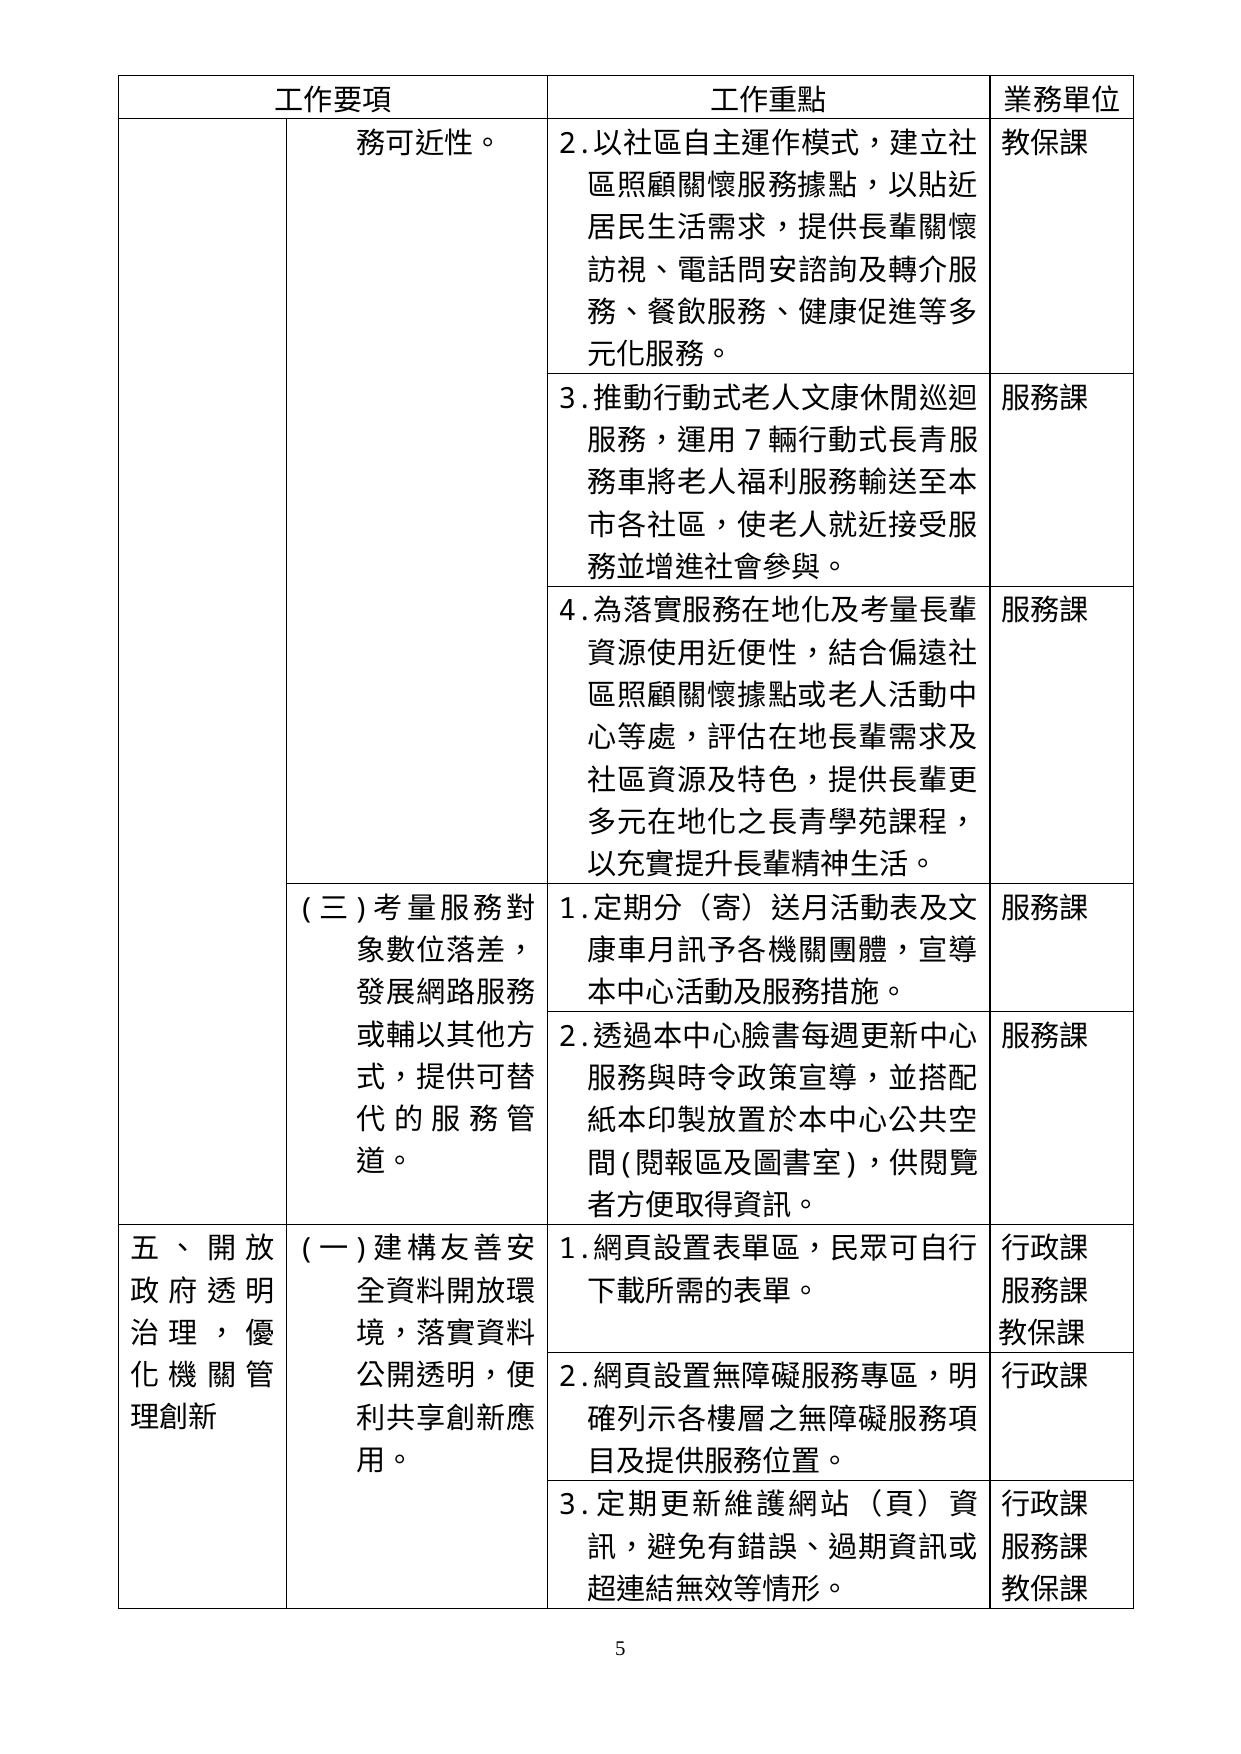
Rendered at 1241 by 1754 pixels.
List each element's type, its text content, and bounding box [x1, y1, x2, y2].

table_cell 行政課 [991, 1353, 1133, 1480]
table_cell [119, 119, 286, 1224]
table_cell 行政課 服務課 教保課 [991, 1481, 1133, 1608]
table_cell (三)考量服務對象數位落差，發展網路服務或輔以其他方式，提供可替代的服務管道。 [287, 884, 547, 1224]
table_cell (一)建構友善安全資料開放環境，落實資料公開透明，便利共享創新應用。 [287, 1225, 547, 1608]
table_cell 五、開放政府透明治理，優化機關管理創新 [119, 1225, 286, 1608]
table_header 業務單位 [991, 76, 1133, 118]
table_cell 2.透過本中心臉書每週更新中心服務與時令政策宣導，並搭配紙本印製放置於本中心公共空間(閱報區及圖書室)，供閱覽者方便取得資訊。 [548, 1012, 989, 1224]
table_cell 行政課 服務課 教保課 [991, 1225, 1133, 1352]
table_cell 服務課 [991, 374, 1133, 586]
table_header 工作要項 [119, 76, 547, 118]
table_cell 1.網頁設置表單區，民眾可自行下載所需的表單。 [548, 1225, 989, 1352]
table_cell 3.推動行動式老人文康休閒巡迴服務，運用7輛行動式長青服務車將老人福利服務輸送至本市各社區，使老人就近接受服務並增進社會參與。 [548, 374, 989, 586]
table_cell 服務課 [991, 587, 1133, 883]
table_cell 4.為落實服務在地化及考量長輩資源使用近便性，結合偏遠社區照顧關懷據點或老人活動中心等處，評估在地長輩需求及社區資源及特色，提供長輩更多元在地化之長青學苑課程，以充實提升長輩精神生活。 [548, 587, 989, 883]
table_cell 2.以社區自主運作模式，建立社區照顧關懷服務據點，以貼近居民生活需求，提供長輩關懷訪視、電話問安諮詢及轉介服務、餐飲服務、健康促進等多元化服務。 [548, 119, 989, 373]
table_cell 務可近性。 [287, 119, 547, 883]
table_cell 服務課 [991, 884, 1133, 1011]
table_cell 3.定期更新維護網站（頁）資訊，避免有錯誤、過期資訊或超連結無效等情形。 [548, 1481, 989, 1608]
table_header 工作重點 [548, 76, 989, 118]
table_cell 1.定期分（寄）送月活動表及文康車月訊予各機關團體，宣導本中心活動及服務措施。 [548, 884, 989, 1011]
table_cell 教保課 [991, 119, 1133, 373]
table_cell 2.網頁設置無障礙服務專區，明確列示各樓層之無障礙服務項目及提供服務位置。 [548, 1353, 989, 1480]
table_cell 服務課 [991, 1012, 1133, 1224]
